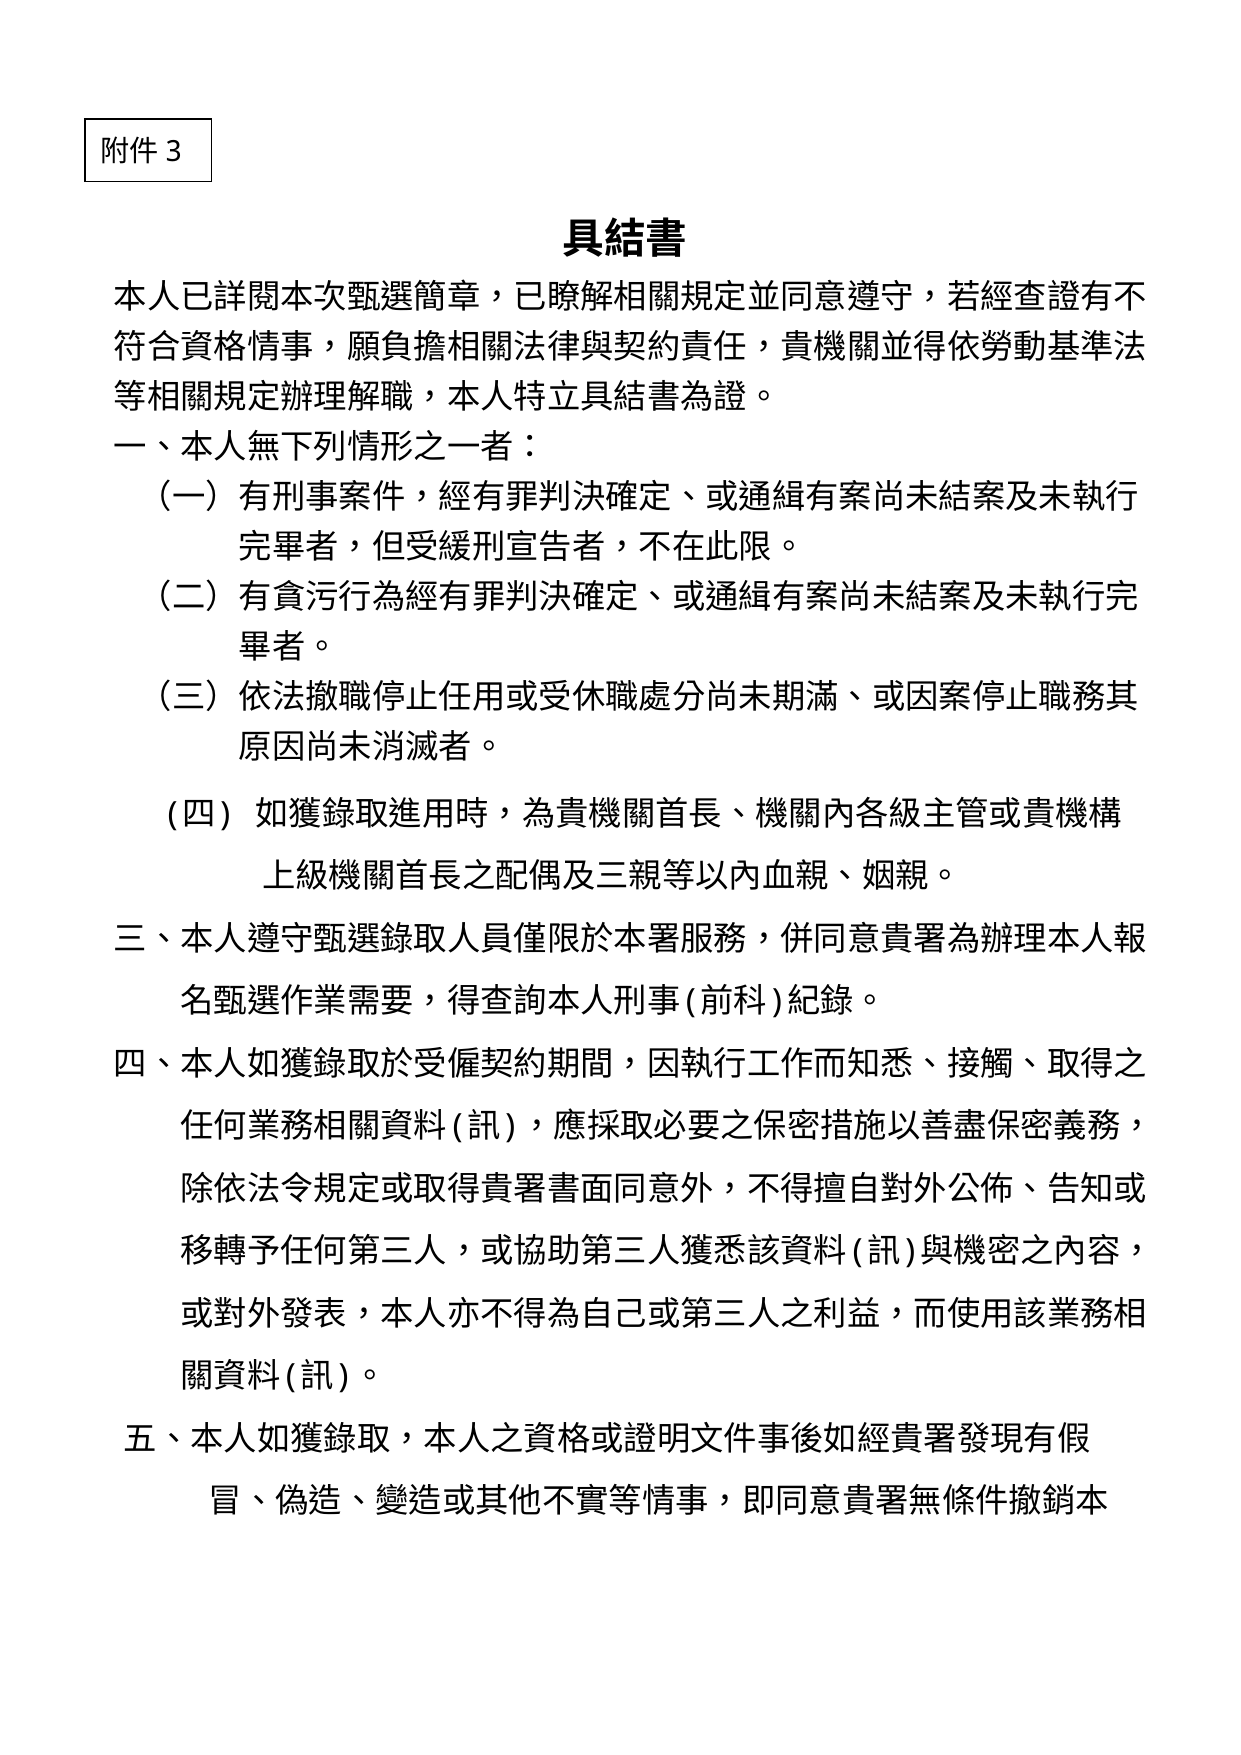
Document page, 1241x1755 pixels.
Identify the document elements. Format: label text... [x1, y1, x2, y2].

text 冒、偽造、變造或其他不實等情事，即同意貴署無條件撤銷本 [89, 1456, 1152, 1519]
text 三、本人遵守甄選錄取人員僅限於本署服務，併同意貴署為辦理本人報名甄選作業需要，得查詢本人刑事(前科)紀錄。 [114, 894, 1152, 1019]
text （二）有貪污行為經有罪判決確定、或通緝有案尚未結案及未執行完畢者。 [139, 569, 1152, 669]
text 五、本人如獲錄取，本人之資格或證明文件事後如經貴署發現有假 [89, 1394, 1152, 1456]
text (四) 如獲錄取進用時，為貴機關首長、機關內各級主管或貴機構 [89, 769, 1152, 831]
text [86, 120, 211, 181]
text 上級機關首長之配偶及三親等以內血親、姻親。 [89, 831, 1152, 894]
text 附件3 [100, 127, 196, 169]
text 具結書 [89, 194, 1152, 256]
text （一）有刑事案件，經有罪判決確定、或通緝有案尚未結案及未執行完畢者，但受緩刑宣告者，不在此限。 [139, 469, 1152, 569]
text （三）依法撤職停止任用或受休職處分尚未期滿、或因案停止職務其原因尚未消滅者。 [139, 669, 1152, 769]
text 四、本人如獲錄取於受僱契約期間，因執行工作而知悉、接觸、取得之任何業務相關資料(訊)，應採取必要之保密措施以善盡保密義務，除依法令規定或取得貴署書面同意外，不得擅自對外公佈、告知或移轉予任何第三人，或協助第三人獲悉該資料(訊)與機密之內容，或對外發表，本人亦不得為自己或第三人之利益，而使用該業務相關資料(訊)。 [114, 1019, 1152, 1394]
text 本人已詳閱本次甄選簡章，已瞭解相關規定並同意遵守，若經查證有不符合資格情事，願負擔相關法律與契約責任，貴機關並得依勞動基準法等相關規定辦理解職，本人特立具結書為證。 [114, 269, 1152, 419]
text 一、本人無下列情形之一者： [114, 419, 1152, 469]
